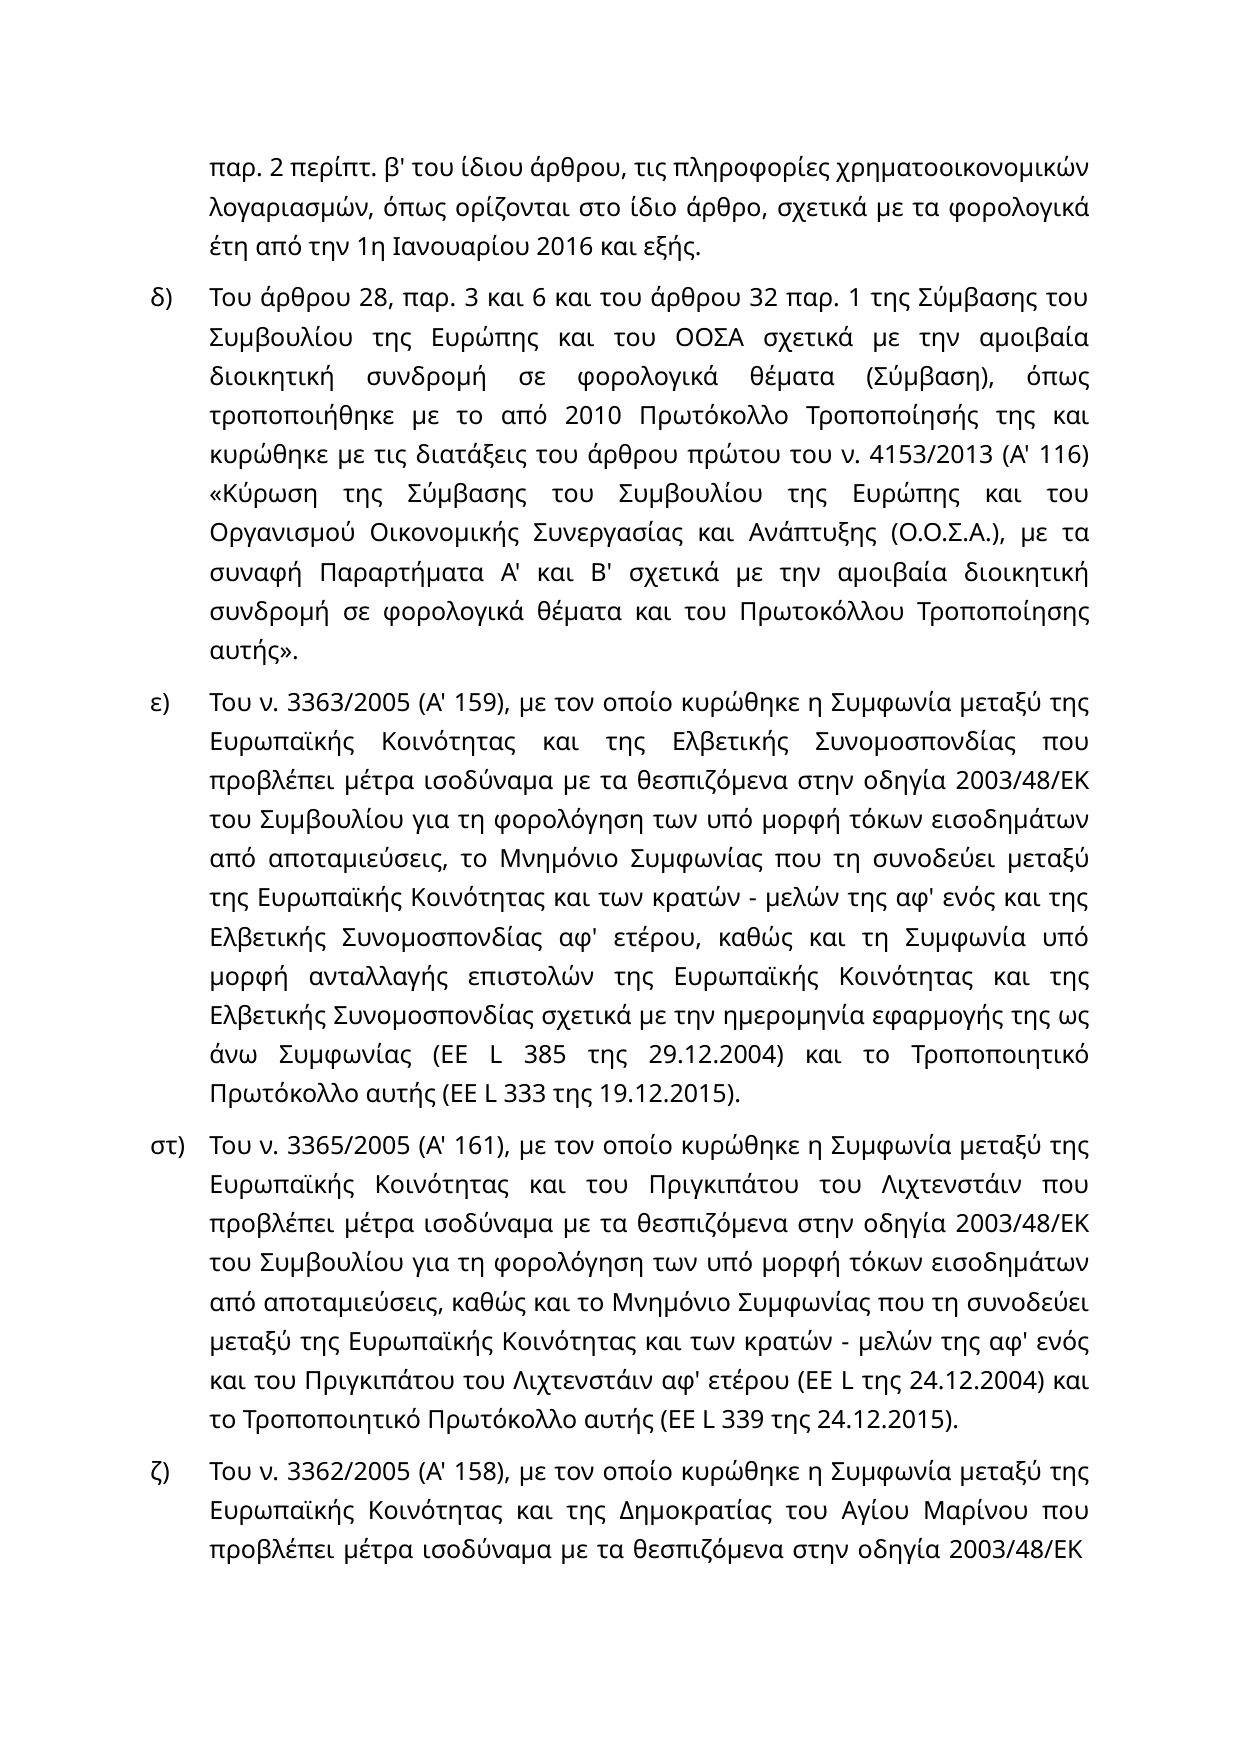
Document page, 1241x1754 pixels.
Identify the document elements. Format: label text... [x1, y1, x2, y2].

list στ) Του ν. 3365/2005 (Α' 161), με τον οποίο κυρώθηκε η Συμφωνία μεταξύ της Ευρωπαϊκής Κοινότητας και του Πριγκιπάτου του Λιχτενστάιν που προβλέπει μέτρα ισοδύναμα με τα θεσπιζόμενα στην οδηγία 2003/48/ΕΚ του Συμβουλίου για τη φορολόγηση των υπό μορφή τόκων εισοδημάτων από αποταμιεύσεις, καθώς και το Μνημόνιο Συμφωνίας που τη συνοδεύει μεταξύ της Ευρωπαϊκής Κοινότητας και των κρατών - μελών της αφ' ενός και του Πριγκιπάτου του Λιχτενστάιν αφ' ετέρου (ΕΕ L της 24.12.2004) και το Τροποποιητικό Πρωτόκολλο αυτής (ΕΕ L 339 της 24.12.2015). [150, 1127, 1090, 1436]
list παρ. 2 περίπτ. β' του ίδιου άρθρου, τις πληροφορίες χρηματοοικονομικών λογαριασμών, όπως ορίζονται στο ίδιο άρθρο, σχετικά με τα φορολογικά έτη από την 1η Ιανουαρίου 2016 και εξής. [150, 150, 1090, 262]
list ε) Του ν. 3363/2005 (Α' 159), με τον οποίο κυρώθηκε η Συμφωνία μεταξύ της Ευρωπαϊκής Κοινότητας και της Ελβετικής Συνομοσπονδίας που προβλέπει μέτρα ισοδύναμα με τα θεσπιζόμενα στην οδηγία 2003/48/ΕΚ του Συμβουλίου για τη φορολόγηση των υπό μορφή τόκων εισοδημάτων από αποταμιεύσεις, το Μνημόνιο Συμφωνίας που τη συνοδεύει μεταξύ της Ευρωπαϊκής Κοινότητας και των κρατών - μελών της αφ' ενός και της Ελβετικής Συνομοσπονδίας αφ' ετέρου, καθώς και τη Συμφωνία υπό μορφή ανταλλαγής επιστολών της Ευρωπαϊκής Κοινότητας και της Ελβετικής Συνομοσπονδίας σχετικά με την ημερομηνία εφαρμογής της ως άνω Συμφωνίας (ΕΕ L 385 της 29.12.2004) και το Τροποποιητικό Πρωτόκολλο αυτής (ΕΕ L 333 της 19.12.2015). [150, 684, 1090, 1110]
list δ) Του άρθρου 28, παρ. 3 και 6 και του άρθρου 32 παρ. 1 της Σύμβασης του Συμβουλίου της Ευρώπης και του ΟΟΣΑ σχετικά με την αμοιβαία διοικητική συνδρομή σε φορολογικά θέματα (Σύμβαση), όπως τροποποιήθηκε με το από 2010 Πρωτόκολλο Τροποποίησής της και κυρώθηκε με τις διατάξεις του άρθρου πρώτου του ν. 4153/2013 (Α' 116) «Κύρωση της Σύμβασης του Συμβουλίου της Ευρώπης και του Οργανισμού Οικονομικής Συνεργασίας και Ανάπτυξης (Ο.Ο.Σ.Α.), με τα συναφή Παραρτήματα Α' και Β' σχετικά με την αμοιβαία διοικητική συνδρομή σε φορολογικά θέματα και του Πρωτοκόλλου Τροποποίησης αυτής». [150, 280, 1090, 667]
list ζ) Του ν. 3362/2005 (Α' 158), με τον οποίο κυρώθηκε η Συμφωνία μεταξύ της Ευρωπαϊκής Κοινότητας και της Δημοκρατίας του Αγίου Μαρίνου που προβλέπει μέτρα ισοδύναμα με τα θεσπιζόμενα στην οδηγία 2003/48/ΕΚ [150, 1453, 1090, 1566]
